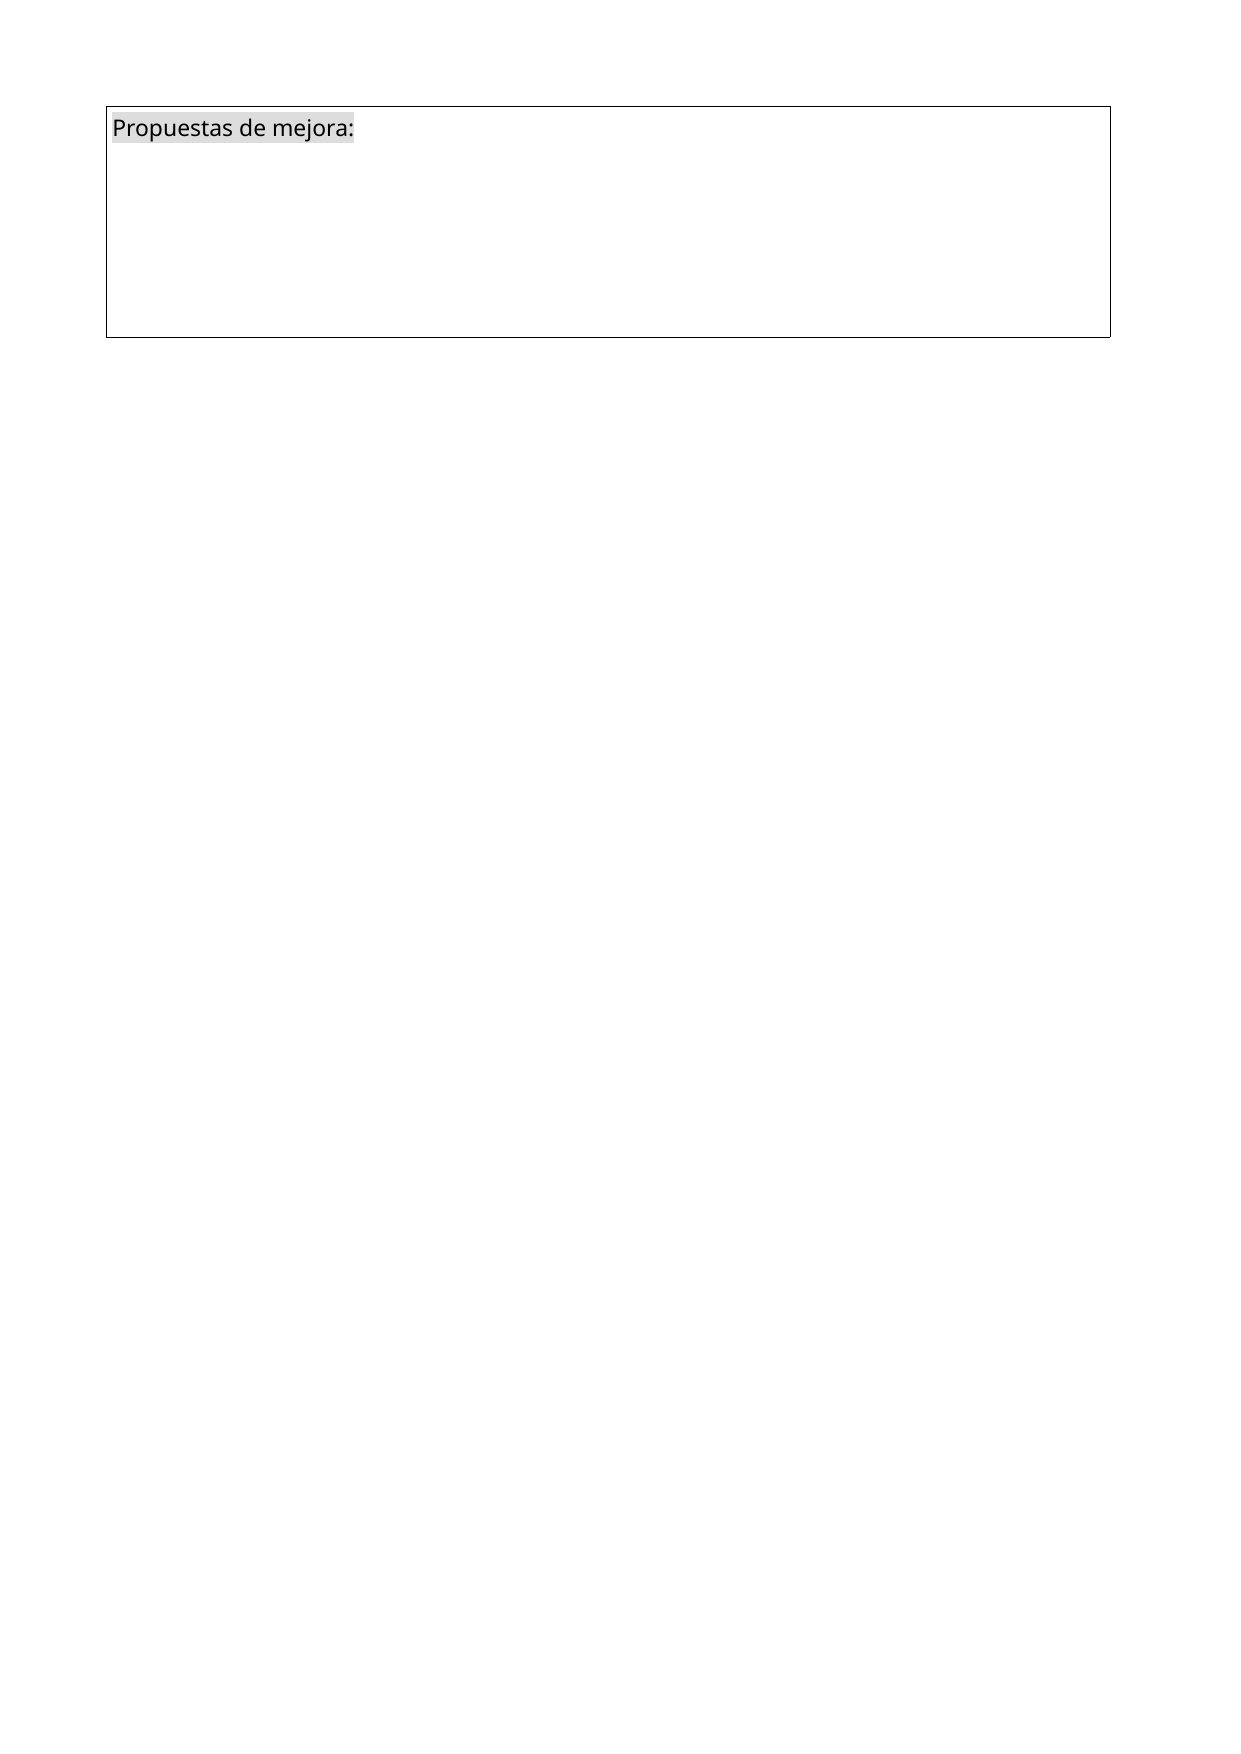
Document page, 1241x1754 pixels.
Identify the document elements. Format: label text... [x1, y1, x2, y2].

table_cell Propuestas de mejora: [107, 107, 1110, 337]
